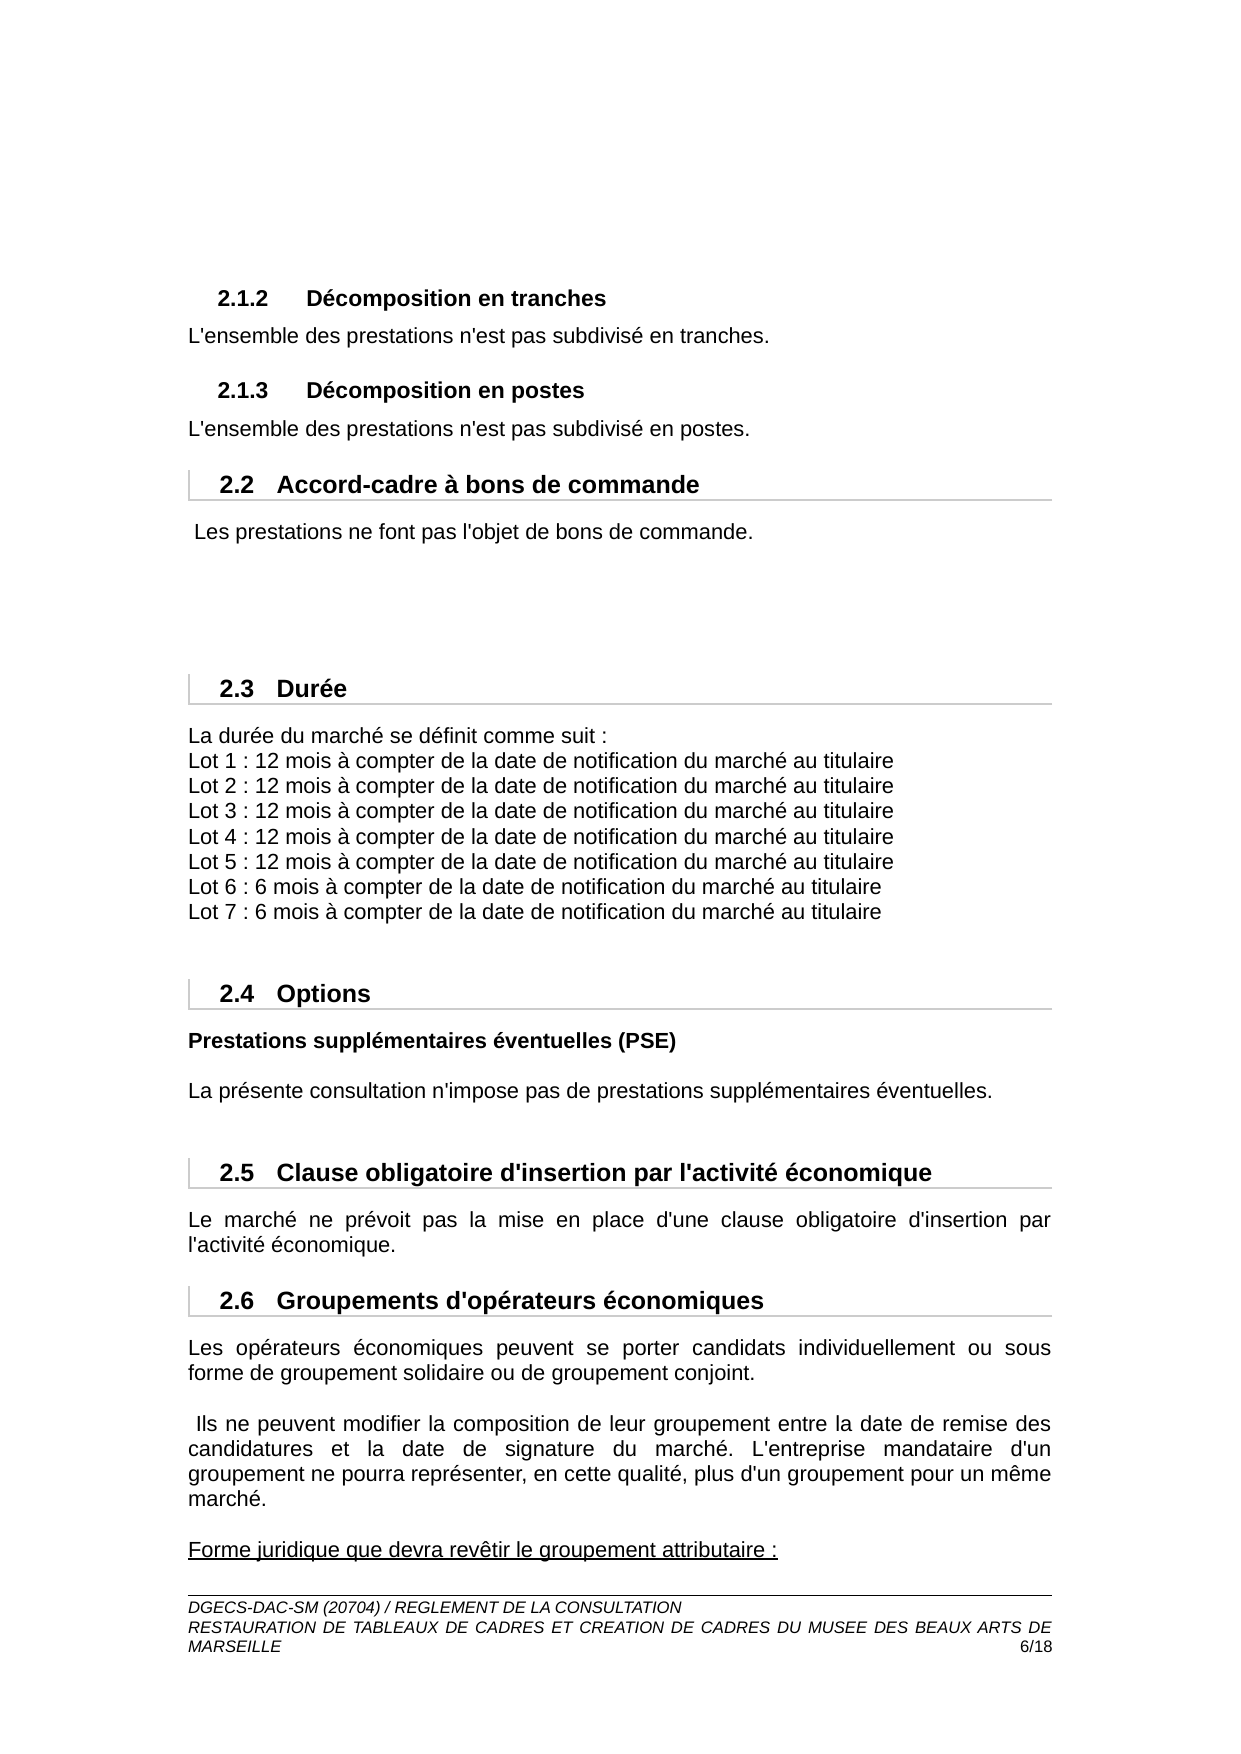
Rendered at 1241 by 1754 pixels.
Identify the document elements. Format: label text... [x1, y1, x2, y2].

text La présente consultation n'impose pas de prestations supplémentaires éventuelles. [188, 1078, 1052, 1103]
subtitle Décomposition en postes [188, 377, 1052, 404]
text Lot 2 : 12 mois à compter de la date de notification du marché au titulaire [188, 773, 1052, 798]
text Le marché ne prévoit pas la mise en place d'une clause obligatoire d'insertion par l'activité économique. [188, 1206, 1052, 1257]
text Les prestations ne font pas l'objet de bons de commande. [188, 519, 1052, 544]
subtitle Groupements d'opérateurs économiques [190, 1286, 1052, 1315]
subtitle Accord-cadre à bons de commande [190, 470, 1052, 499]
text Ils ne peuvent modifier la composition de leur groupement entre la date de remise des candidatures et la date de signature du marché. L'entreprise mandataire d'un groupement ne pourra représenter, en cette qualité, plus d'un groupement pour un même marché. [188, 1411, 1052, 1511]
text L'ensemble des prestations n'est pas subdivisé en tranches. [188, 323, 1052, 348]
text Lot 4 : 12 mois à compter de la date de notification du marché au titulaire [188, 823, 1052, 849]
text Lot 3 : 12 mois à compter de la date de notification du marché au titulaire [188, 798, 1052, 823]
text Prestations supplémentaires éventuelles (PSE) [188, 1028, 1052, 1053]
text L'ensemble des prestations n'est pas subdivisé en postes. [188, 415, 1052, 441]
text Lot 7 : 6 mois à compter de la date de notification du marché au titulaire [188, 899, 1052, 924]
subtitle Clause obligatoire d'insertion par l'activité économique [190, 1158, 1052, 1187]
subtitle Durée [190, 674, 1052, 703]
text La durée du marché se définit comme suit : [188, 723, 1052, 748]
text Lot 1 : 12 mois à compter de la date de notification du marché au titulaire [188, 748, 1052, 773]
text Lot 5 : 12 mois à compter de la date de notification du marché au titulaire [188, 849, 1052, 874]
text Les opérateurs économiques peuvent se porter candidats individuellement ou sous forme de groupement solidaire ou de groupement conjoint. [188, 1335, 1052, 1385]
subtitle Décomposition en tranches [188, 284, 1052, 311]
text Lot 6 : 6 mois à compter de la date de notification du marché au titulaire [188, 874, 1052, 899]
text Forme juridique que devra revêtir le groupement attributaire : [188, 1537, 1052, 1562]
subtitle Options [190, 979, 1052, 1008]
